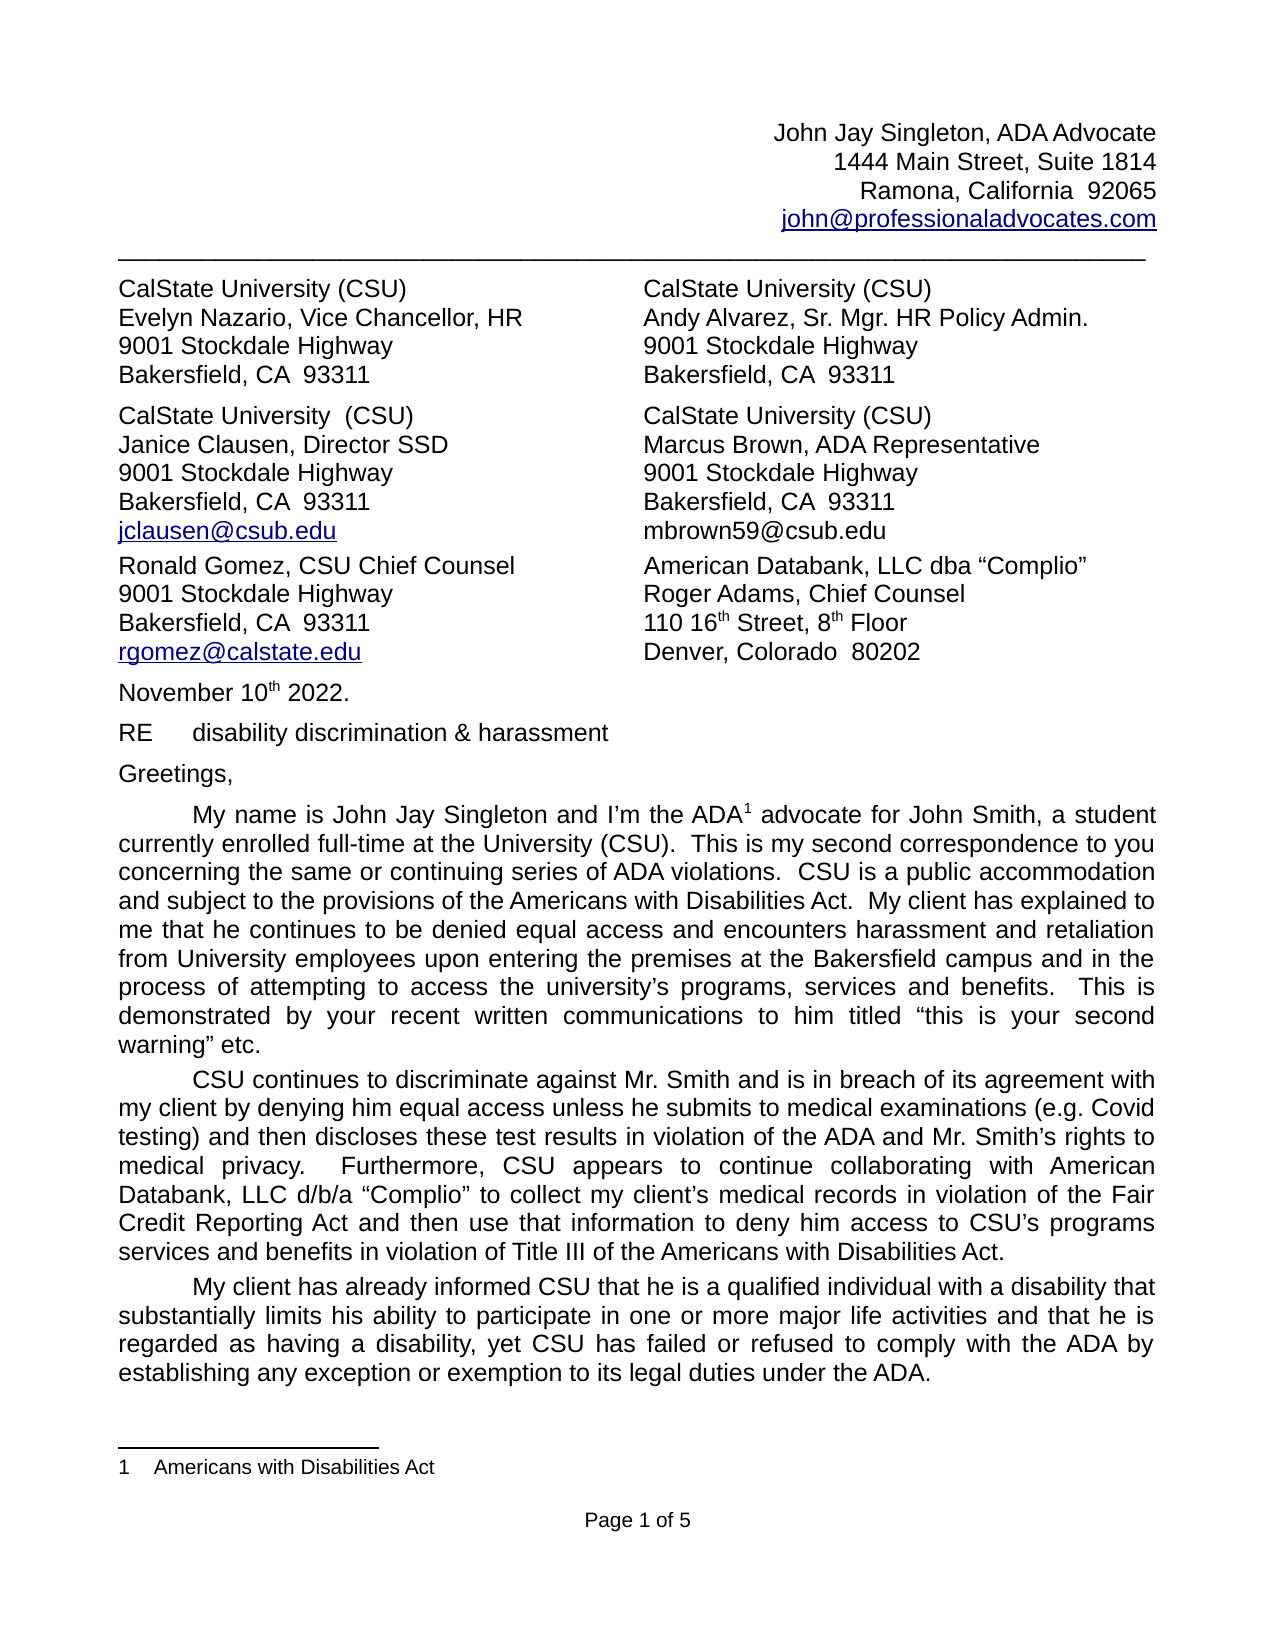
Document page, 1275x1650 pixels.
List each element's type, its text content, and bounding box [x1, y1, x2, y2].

text John Jay Singleton, ADA Advocate [118, 118, 1157, 147]
text CalState University (CSU) CalState University (CSU) [118, 274, 1157, 303]
text Evelyn Nazario, Vice Chancellor, HR Andy Alvarez, Sr. Mgr. HR Policy Admin. [118, 303, 1157, 331]
text November 10th 2022. [118, 678, 1157, 706]
text My client has already informed CSU that he is a qualified individual with a disability that substantially limits his ability to participate in one or more major life activities and that he is regarded as having a disability, yet CSU has failed or refused to comply with the ADA by establishing any exception or exemption to its legal duties under the ADA. [118, 1272, 1157, 1387]
text CalState University (CSU) CalState University (CSU) Janice Clausen, Director SSD Marcus Brown, ADA Representative 9001 Stockdale Highway 9001 Stockdale Highway Bakersfield, CA 93311 Bakersfield, CA 93311 [118, 401, 1157, 516]
text RE disability discrimination & harassment [118, 718, 1157, 747]
text My name is John Jay Singleton and I’m the ADA advocate for John Smith, a student currently enrolled full-time at the University (CSU). This is my second correspondence to you concerning the same or continuing series of ADA violations. CSU is a public accommodation and subject to the provisions of the Americans with Disabilities Act. My client has explained to me that he continues to be denied equal access and encounters harassment and retaliation from University employees upon entering the premises at the Bakersfield campus and in the process of attempting to access the university’s programs, services and benefits. This is demonstrated by your recent written communications to him titled “this is your second warning” etc. [118, 800, 1157, 1058]
text 9001 Stockdale Highway Roger Adams, Chief Counsel Bakersfield, CA 93311 110 16th Street, 8th Floor [118, 579, 1157, 637]
text Americans with Disabilities Act [118, 1454, 1157, 1478]
text __________________________________________________________________________ [118, 233, 1157, 262]
text 9001 Stockdale Highway 9001 Stockdale Highway [118, 331, 1157, 360]
text jclausen@csub.edu mbrown59@csub.edu [118, 516, 1157, 544]
text Ronald Gomez, CSU Chief Counsel American Databank, LLC dba “Complio” [118, 551, 1157, 579]
text 1444 Main Street, Suite 1814 [118, 147, 1157, 176]
text CSU continues to discriminate against Mr. Smith and is in breach of its agreement with my client by denying him equal access unless he submits to medical examinations (e.g. Covid testing) and then discloses these test results in violation of the ADA and Mr. Smith’s rights to medical privacy. Furthermore, CSU appears to continue collaborating with American Databank, LLC d/b/a “Complio” to collect my client’s medical records in violation of the Fair Credit Reporting Act and then use that information to deny him access to CSU’s programs services and benefits in violation of Title III of the Americans with Disabilities Act. [118, 1064, 1157, 1266]
text Ramona, California 92065 [118, 176, 1157, 204]
text Greetings, [118, 759, 1157, 788]
text john@professionaladvocates.com [118, 204, 1157, 233]
text rgomez@calstate.edu Denver, Colorado 80202 [118, 637, 1157, 666]
text Bakersfield, CA 93311 Bakersfield, CA 93311 [118, 360, 1157, 389]
